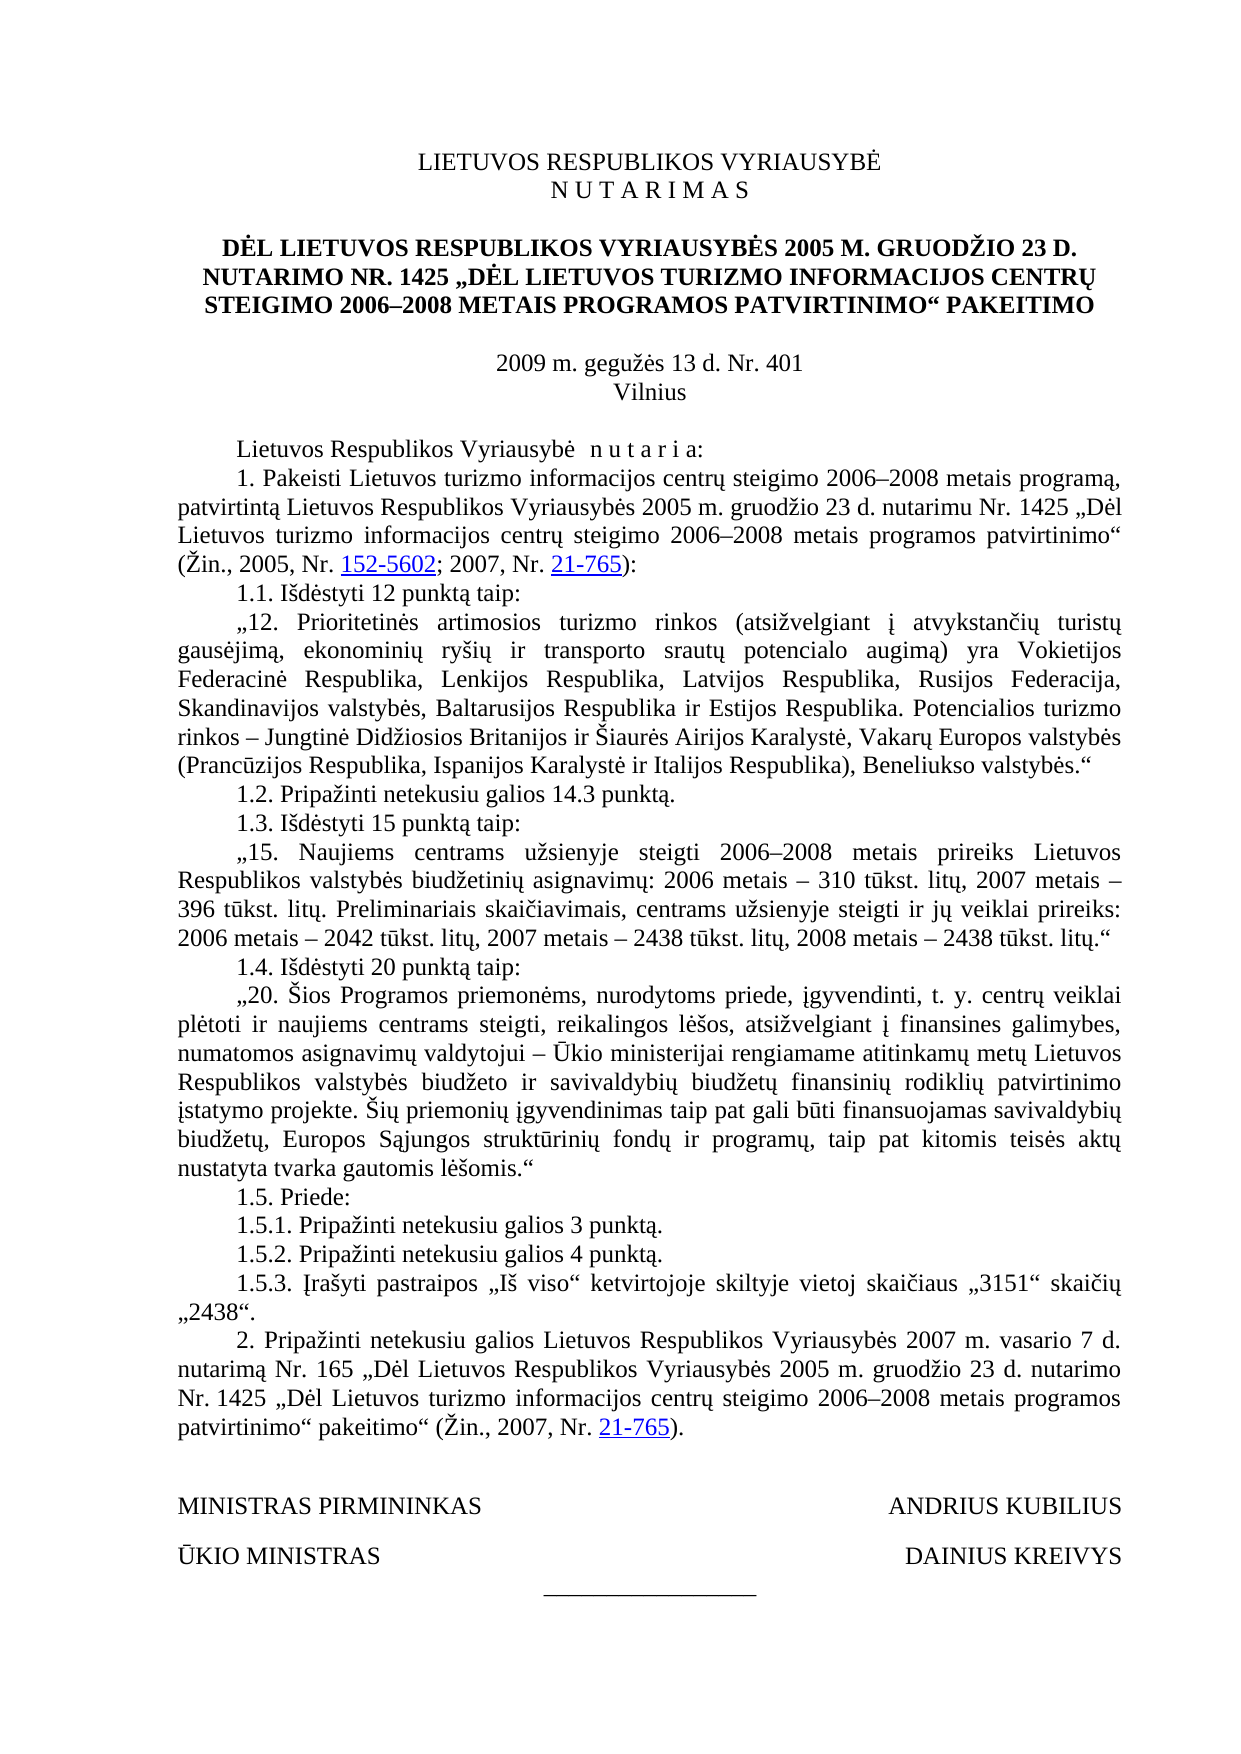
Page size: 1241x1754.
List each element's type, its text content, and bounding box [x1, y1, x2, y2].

text 1.5.2. Pripažinti netekusiu galios 4 punktą. [177, 1239, 1122, 1268]
text _________________ [177, 1570, 1122, 1599]
text 1.5. Priede: [177, 1182, 1122, 1211]
text NUTARIMAS [177, 176, 1122, 204]
text DĖL LIETUVOS RESPUBLIKOS VYRIAUSYBĖS 2005 M. GRUODŽIO 23 D. NUTARIMO NR. 1425 „DĖL LIETUVOS TURIZMO INFORMACIJOS CENTRŲ STEIGIMO 2006–2008 METAIS PROGRAMOS PATVIRTINIMO“ PAKEITIMO [177, 233, 1122, 319]
text Lietuvos Respublikos Vyriausybė nutaria: [177, 434, 1122, 463]
text 2. Pripažinti netekusiu galios Lietuvos Respublikos Vyriausybės 2007 m. vasario 7 d. nutarimą Nr. 165 „Dėl Lietuvos Respublikos Vyriausybės 2005 m. gruodžio 23 d. nutarimo Nr. 1425 „Dėl Lietuvos turizmo informacijos centrų steigimo 2006–2008 metais programos patvirtinimo“ pakeitimo“ (Žin., 2007, Nr. 21-765). [177, 1326, 1122, 1441]
text 1.4. Išdėstyti 20 punktą taip: [177, 952, 1122, 981]
text 1.2. Pripažinti netekusiu galios 14.3 punktą. [177, 779, 1122, 808]
text 1.1. Išdėstyti 12 punktą taip: [177, 578, 1122, 607]
text Vilnius [177, 377, 1122, 406]
text „15. Naujiems centrams užsienyje steigti 2006–2008 metais prireiks Lietuvos Respublikos valstybės biudžetinių asignavimų: 2006 metais – 310 tūkst. litų, 2007 metais – 396 tūkst. litų. Preliminariais skaičiavimais, centrams užsienyje steigti ir jų veiklai prireiks: 2006 metais – 2042 tūkst. litų, 2007 metais – 2438 tūkst. litų, 2008 metais – 2438 tūkst. litų.“ [177, 837, 1122, 952]
text Lietuvos Respublikos Vyriausybė [177, 147, 1122, 176]
text „12. Prioritetinės artimosios turizmo rinkos (atsižvelgiant į atvykstančių turistų gausėjimą, ekonominių ryšių ir transporto srautų potencialo augimą) yra Vokietijos Federacinė Respublika, Lenkijos Respublika, Latvijos Respublika, Rusijos Federacija, Skandinavijos valstybės, Baltarusijos Respublika ir Estijos Respublika. Potencialios turizmo rinkos – Jungtinė Didžiosios Britanijos ir Šiaurės Airijos Karalystė, Vakarų Europos valstybės (Prancūzijos Respublika, Ispanijos Karalystė ir Italijos Respublika), Beneliukso valstybės.“ [177, 607, 1122, 779]
text MINISTRAS PIRMININKAS ANDRIUS KUBILIUS [177, 1491, 1122, 1520]
text 1.5.1. Pripažinti netekusiu galios 3 punktą. [177, 1211, 1122, 1239]
text 1.5.3. Įrašyti pastraipos „Iš viso“ ketvirtojoje skiltyje vietoj skaičiaus „3151“ skaičių „2438“. [177, 1268, 1122, 1326]
text „20. Šios Programos priemonėms, nurodytoms priede, įgyvendinti, t. y. centrų veiklai plėtoti ir naujiems centrams steigti, reikalingos lėšos, atsižvelgiant į finansines galimybes, numatomos asignavimų valdytojui – Ūkio ministerijai rengiamame atitinkamų metų Lietuvos Respublikos valstybės biudžeto ir savivaldybių biudžetų finansinių rodiklių patvirtinimo įstatymo projekte. Šių priemonių įgyvendinimas taip pat gali būti finansuojamas savivaldybių biudžetų, Europos Sąjungos struktūrinių fondų ir programų, taip pat kitomis teisės aktų nustatyta tvarka gautomis lėšomis.“ [177, 981, 1122, 1182]
text 1. Pakeisti Lietuvos turizmo informacijos centrų steigimo 2006–2008 metais programą, patvirtintą Lietuvos Respublikos Vyriausybės 2005 m. gruodžio 23 d. nutarimu Nr. 1425 „Dėl Lietuvos turizmo informacijos centrų steigimo 2006–2008 metais programos patvirtinimo“ (Žin., 2005, Nr. 152-5602; 2007, Nr. 21-765): [177, 463, 1122, 578]
text 1.3. Išdėstyti 15 punktą taip: [177, 808, 1122, 837]
text 2009 m. gegužės 13 d. Nr. 401 [177, 348, 1122, 377]
text ŪKIO MINISTRAS DAINIUS KREIVYS [177, 1541, 1122, 1570]
